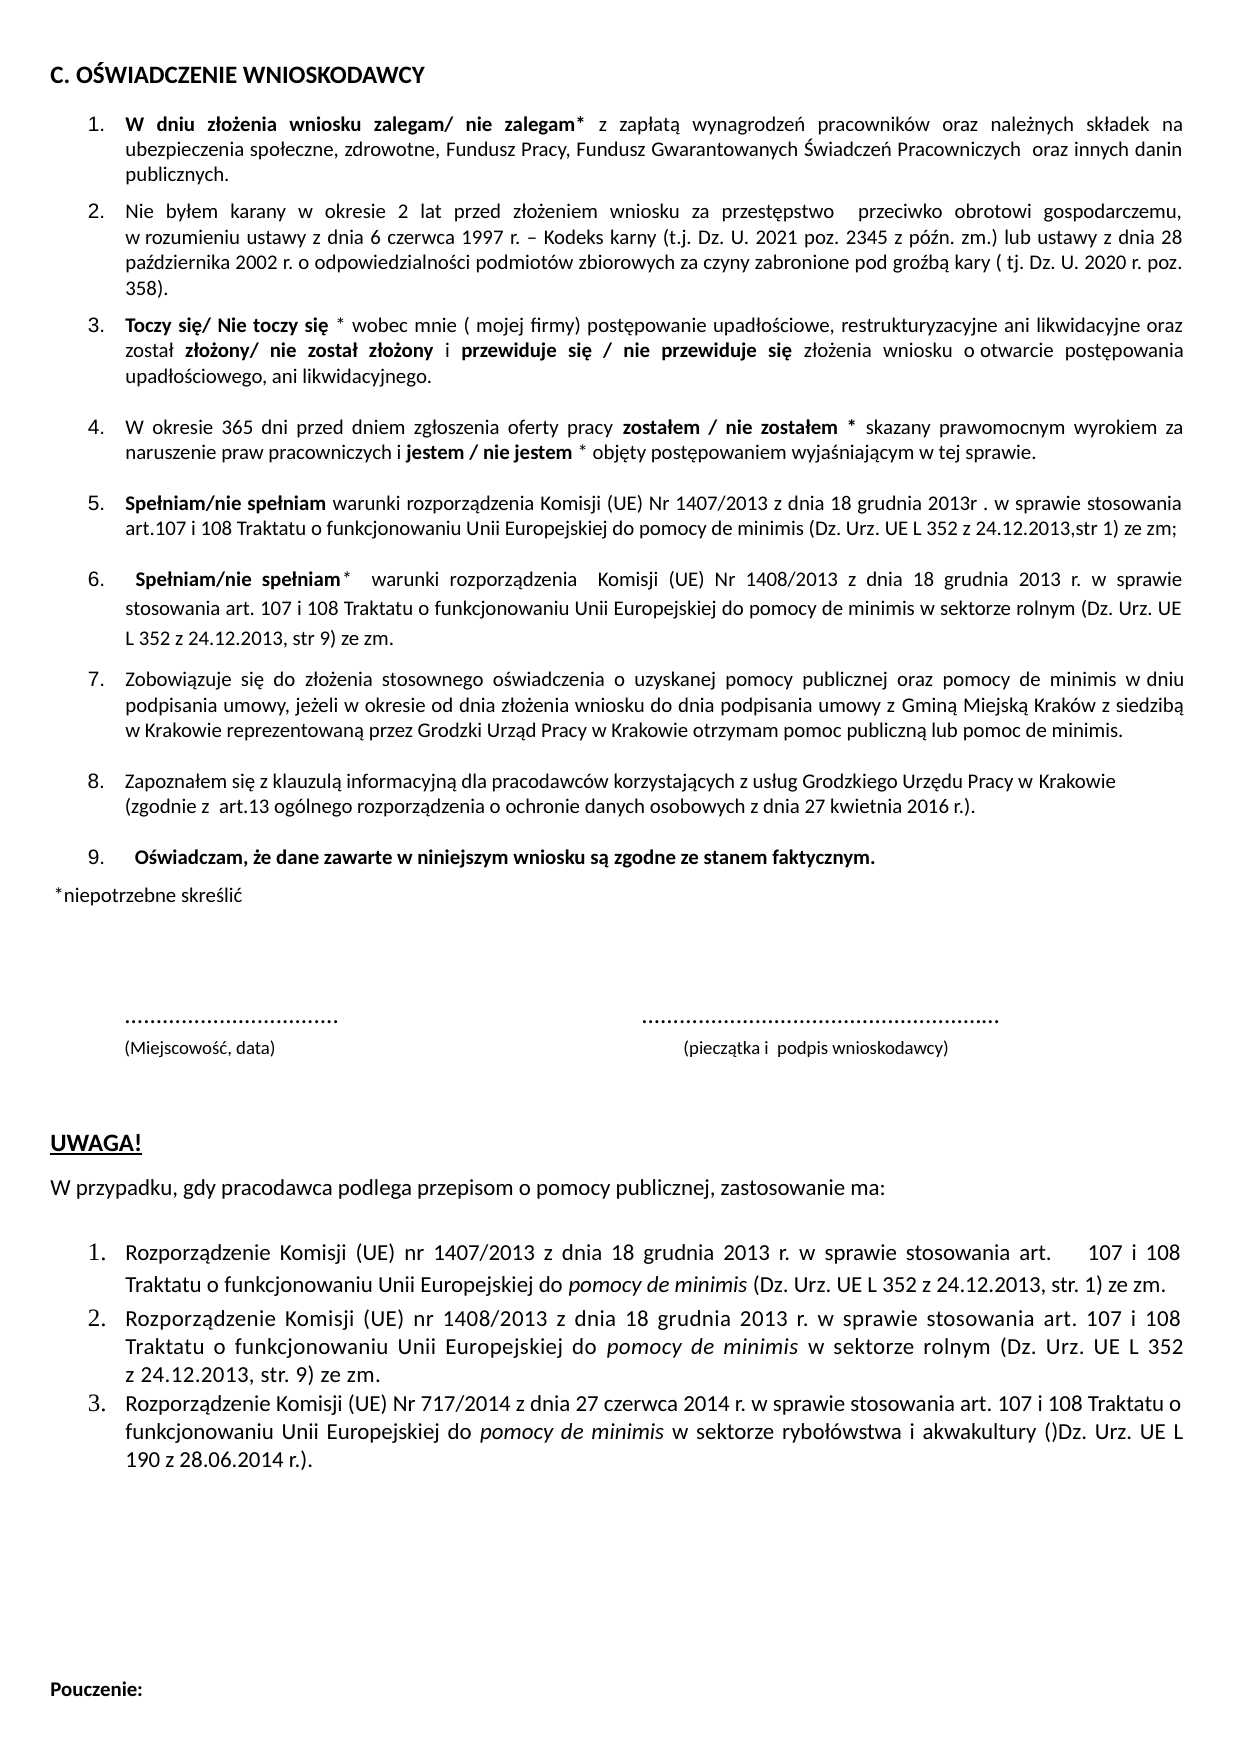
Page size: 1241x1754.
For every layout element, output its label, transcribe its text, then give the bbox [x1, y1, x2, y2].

text UWAGA! [50, 1127, 1184, 1158]
list W dniu złożenia wniosku zalegam/ nie zalegam* z zapłatą wynagrodzeń pracowników oraz należnych składek na ubezpieczenia społeczne, zdrowotne, Fundusz Pracy, Fundusz Gwarantowanych Świadczeń Pracowniczych oraz innych danin publicznych. [88, 111, 1184, 187]
text Pouczenie: [50, 1676, 1184, 1702]
list Spełniam/nie spełniam* warunki rozporządzenia Komisji (UE) Nr 1408/2013 z dnia 18 grudnia 2013 r. w sprawie stosowania art. 107 i 108 Traktatu o funkcjonowaniu Unii Europejskiej do pomocy de minimis w sektorze rolnym (Dz. Urz. UE L 352 z 24.12.2013, str 9) ze zm. [88, 566, 1184, 650]
text .................................. ......................................................… [50, 999, 1184, 1030]
text W przypadku, gdy pracodawca podlega przepisom o pomocy publicznej, zastosowanie ma: [50, 1173, 1184, 1201]
list Spełniam/nie spełniam warunki rozporządzenia Komisji (UE) Nr 1407/2013 z dnia 18 grudnia 2013r . w sprawie stosowania art.107 i 108 Traktatu o funkcjonowaniu Unii Europejskiej do pomocy de minimis (Dz. Urz. UE L 352 z 24.12.2013,str 1) ze zm; [88, 490, 1184, 541]
list Rozporządzenie Komisji (UE) Nr 717/2014 z dnia 27 czerwca 2014 r. w sprawie stosowania art. 107 i 108 Traktatu o funkcjonowaniu Unii Europejskiej do pomocy de minimis w sektorze rybołówstwa i akwakultury ()Dz. Urz. UE L 190 z 28.06.2014 r.). [88, 1388, 1184, 1473]
text (Miejscowość, data) (pieczątka i podpis wnioskodawcy) [50, 1030, 1184, 1060]
text *niepotrzebne skreślić [53, 882, 1184, 908]
list Nie byłem karany w okresie 2 lat przed złożeniem wniosku za przestępstwo przeciwko obrotowi gospodarczemu, w rozumieniu ustawy z dnia 6 czerwca 1997 r. – Kodeks karny (t.j. Dz. U. 2021 poz. 2345 z późn. zm.) lub ustawy z dnia 28 października 2002 r. o odpowiedzialności podmiotów zbiorowych za czyny zabronione pod groźbą kary ( tj. Dz. U. 2020 r. poz. 358). [88, 199, 1184, 300]
list Oświadczam, że dane zawarte w niniejszym wniosku są zgodne ze stanem faktycznym. [88, 844, 1184, 870]
text C. OŚWIADCZENIE WNIOSKODAWCY [50, 59, 1184, 89]
list Toczy się/ Nie toczy się * wobec mnie ( mojej firmy) postępowanie upadłościowe, restrukturyzacyjne ani likwidacyjne oraz został złożony/ nie został złożony i przewiduje się / nie przewiduje się złożenia wniosku o otwarcie postępowania upadłościowego, ani likwidacyjnego. [88, 312, 1184, 388]
list W okresie 365 dni przed dniem zgłoszenia oferty pracy zostałem / nie zostałem * skazany prawomocnym wyrokiem za naruszenie praw pracowniczych i jestem / nie jestem * objęty postępowaniem wyjaśniającym w tej sprawie. [88, 414, 1184, 465]
list Zapoznałem się z klauzulą informacyjną dla pracodawców korzystających z usług Grodzkiego Urzędu Pracy w Krakowie (zgodnie z art.13 ogólnego rozporządzenia o ochronie danych osobowych z dnia 27 kwietnia 2016 r.). [87, 768, 1184, 819]
list Zobowiązuje się do złożenia stosownego oświadczenia o uzyskanej pomocy publicznej oraz pomocy de minimis w dniu podpisania umowy, jeżeli w okresie od dnia złożenia wniosku do dnia podpisania umowy z Gminą Miejską Kraków z siedzibą w Krakowie reprezentowaną przez Grodzki Urząd Pracy w Krakowie otrzymam pomoc publiczną lub pomoc de minimis. [88, 666, 1184, 743]
list Rozporządzenie Komisji (UE) nr 1408/2013 z dnia 18 grudnia 2013 r. w sprawie stosowania art. 107 i 108 Traktatu o funkcjonowaniu Unii Europejskiej do pomocy de minimis w sektorze rolnym (Dz. Urz. UE L 352 z 24.12.2013, str. 9) ze zm. [88, 1303, 1184, 1388]
list Rozporządzenie Komisji (UE) nr 1407/2013 z dnia 18 grudnia 2013 r. w sprawie stosowania art. 107 i 108 Traktatu o funkcjonowaniu Unii Europejskiej do pomocy de minimis (Dz. Urz. UE L 352 z 24.12.2013, str. 1) ze zm. [88, 1237, 1184, 1299]
